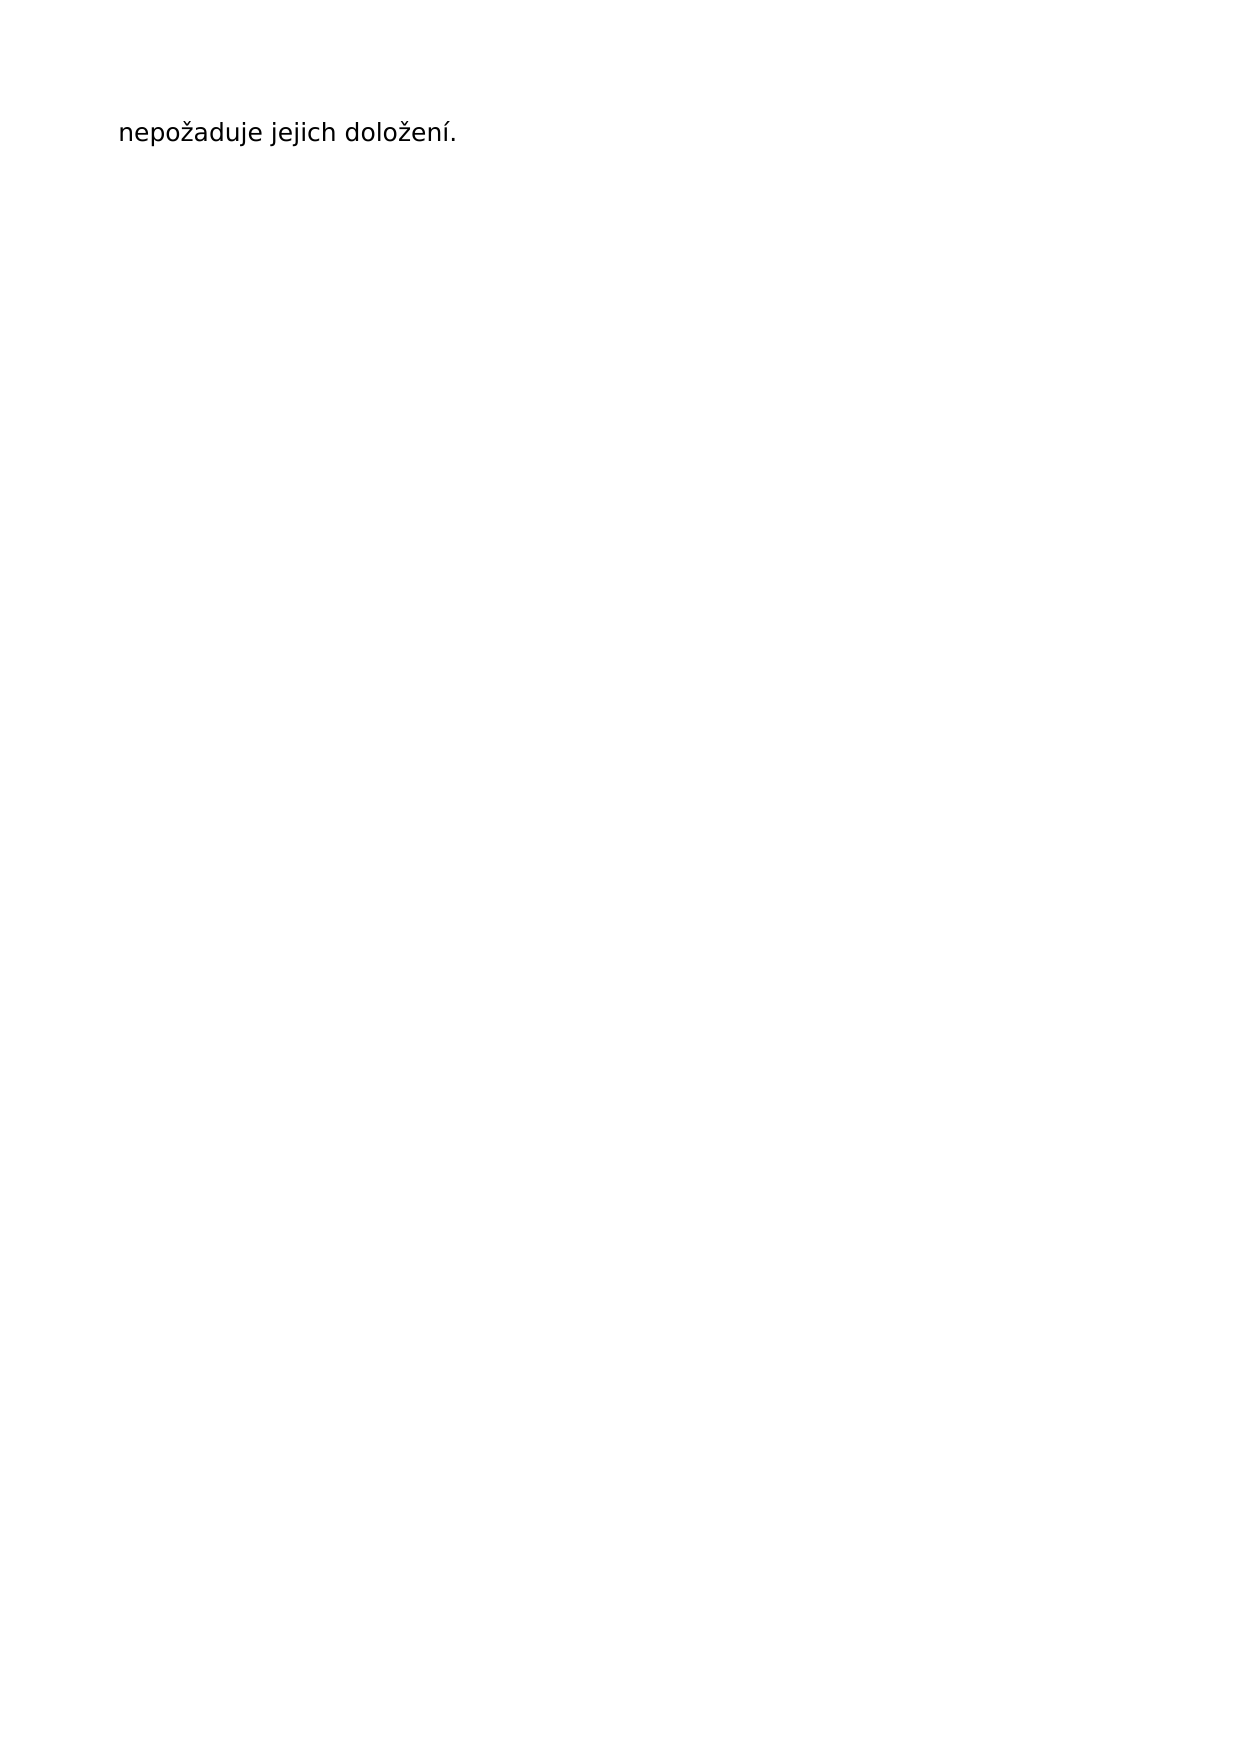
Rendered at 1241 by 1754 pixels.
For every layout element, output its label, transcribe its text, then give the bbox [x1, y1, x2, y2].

text nepožaduje jejich doložení. [118, 118, 1122, 147]
